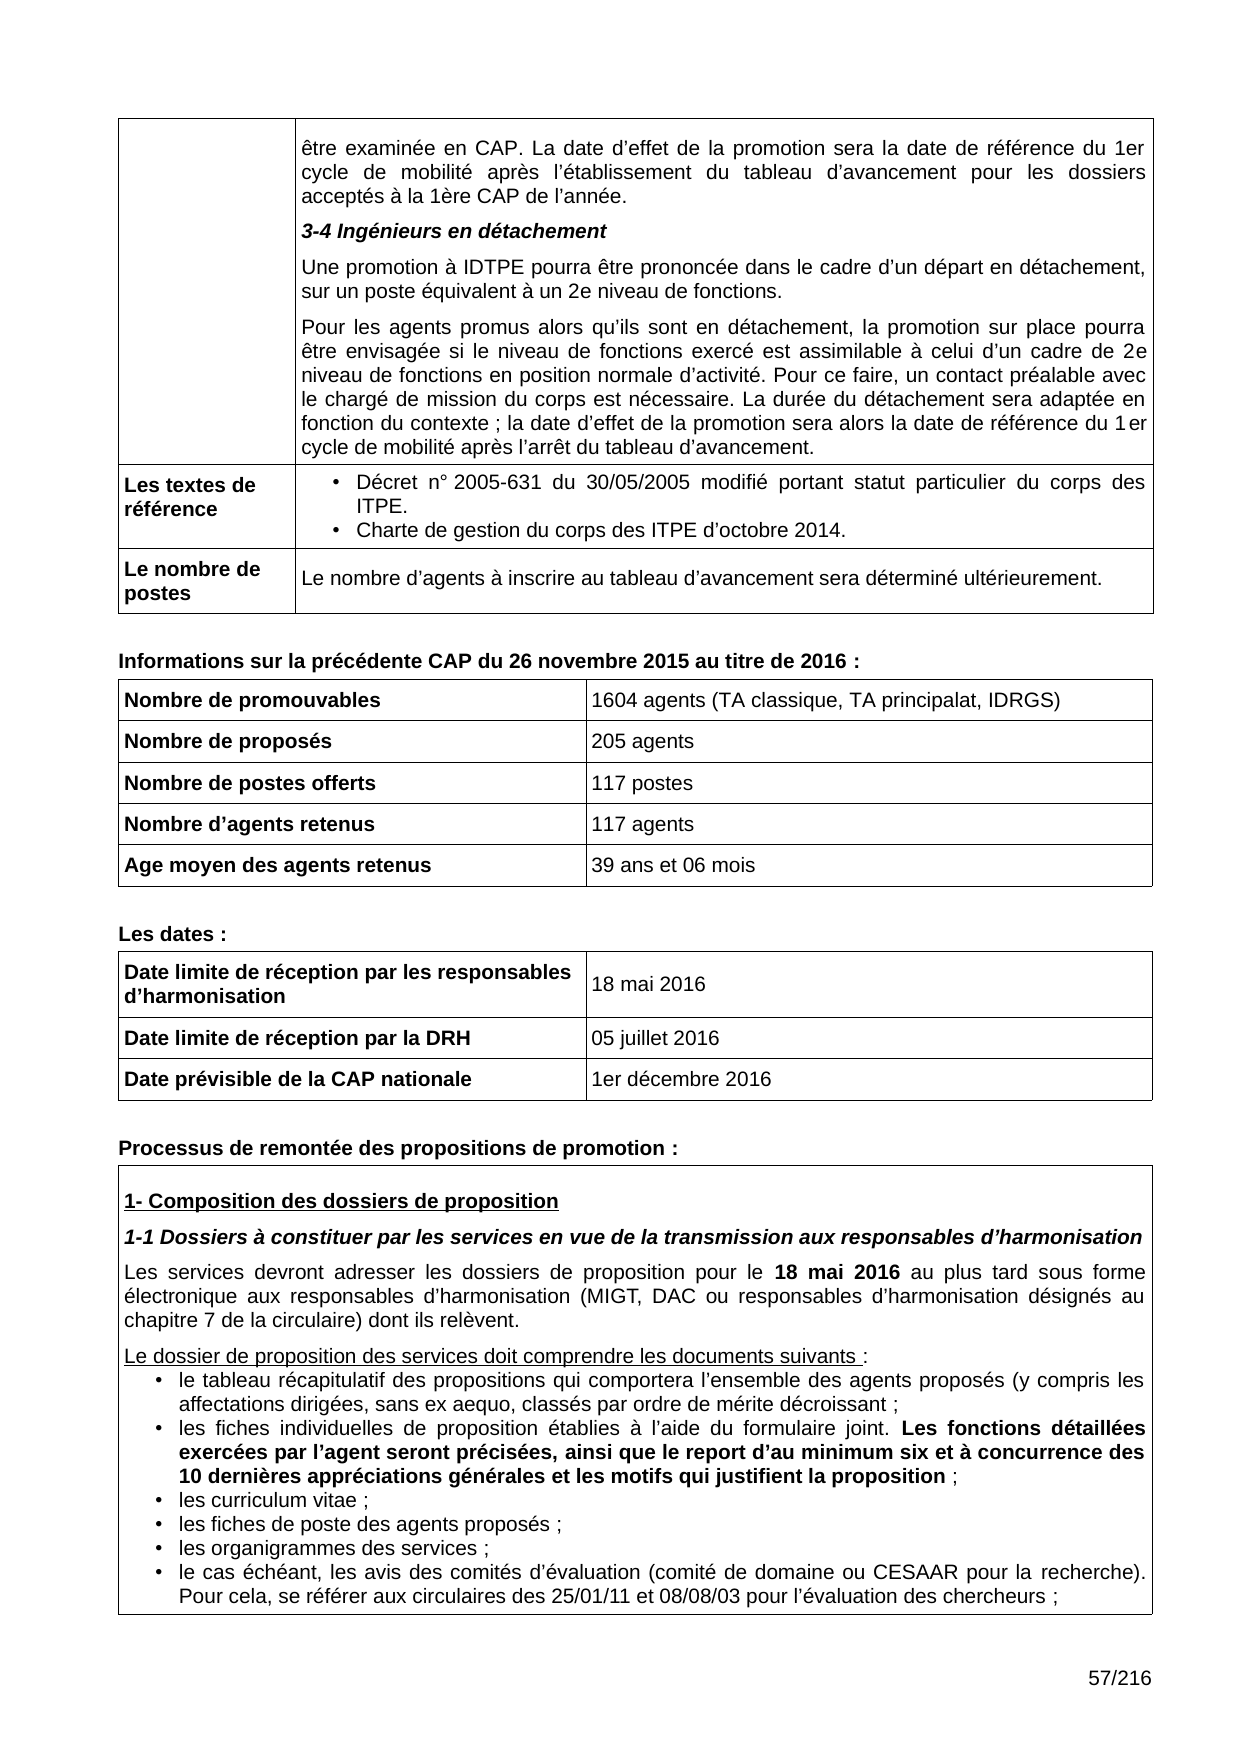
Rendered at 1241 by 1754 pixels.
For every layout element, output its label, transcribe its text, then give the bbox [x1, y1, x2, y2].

table_cell Les textes de référence [119, 465, 295, 548]
table_cell 117 agents [587, 804, 1152, 844]
table_cell 05 juillet 2016 [587, 1018, 1152, 1058]
table_cell Date prévisible de la CAP nationale [119, 1059, 586, 1099]
table_cell 117 postes [587, 763, 1152, 803]
table_cell être examinée en CAP. La date d’effet de la promotion sera la date de référence du 1er cycle de mobilité après l’établissement du tableau d’avancement pour les dossiers acceptés à la 1ère CAP de l’année. 3-4 Ingénieurs en détachement Une promotion à IDTPE pourra être prononcée dans le cadre d’un départ en détachement, sur un poste équivalent à un 2e niveau de fonctions. Pour les agents promus alors qu’ils sont en détachement, la promotion sur place pourra être envisagée si le niveau de fonctions exercé est assimilable à celui d’un cadre de 2e niveau de fonctions en position normale d’activité. Pour ce faire, un contact préalable avec le chargé de mission du corps est nécessaire. La durée du détachement sera adaptée en fonction du contexte ; la date d’effet de la promotion sera alors la date de référence du 1er cycle de mobilité après l’arrêt du tableau d’avancement. [296, 119, 1153, 464]
table_cell 205 agents [587, 721, 1152, 762]
table_header 1604 agents (TA classique, TA principalat, IDRGS) [587, 680, 1152, 720]
text Informations sur la précédente CAP du 26 novembre 2015 au titre de 2016 : [118, 649, 1152, 673]
table_cell Le nombre de postes [119, 549, 295, 613]
table_header Nombre de promouvables [119, 680, 586, 720]
table_header 1- Composition des dossiers de proposition 1-1 Dossiers à constituer par les services en vue de la transmission aux responsables d’harmonisation Les services devront adresser les dossiers de proposition pour le 18 mai 2016 au plus tard sous forme électronique aux responsables d’harmonisation (MIGT, DAC ou responsables d’harmonisation désignés au chapitre 7 de la circulaire) dont ils relèvent. Le dossier de proposition des services doit comprendre les documents suivants : le tableau récapitulatif des propositions qui comportera l’ensemble des agents proposés (y compris les affectations dirigées, sans ex aequo, classés par ordre de mérite décroissant ; les fiches individuelles de proposition établies à l’aide du formulaire joint. Les fonctions détaillées exercées par l’agent seront précisées, ainsi que le report d’au minimum six et à concurrence des 10 dernières appréciations générales et les motifs qui justifient la proposition ; les curriculum vitae ; les fiches de poste des agents proposés ; les organigrammes des services ; le cas échéant, les avis des comités d’évaluation (comité de domaine ou CESAAR pour la recherche). Pour cela, se référer aux circulaires des 25/01/11 et 08/08/03 pour l’évaluation des chercheurs ; le cas échéant, les attestations d’engagement à l’affectation dirigée pour les agents dont l’expérience professionnelle est comprise entre sept et dix ans établies à l’aide du formulaire joint. Les directions ou services qui n’auront aucune proposition à formuler adresseront impérativement un « état néant » selon la même procédure. Les pièces transmises par messagerie devront respecter le format suivant : un fichier « ITPE_TA-CLAS_tableau_recapitulatif.pdf » pour le tableau de synthèse des propositions ; un fichier « ITPE_TA-CLAS_NOM_Prénom_FIP.pdf » pour chaque fiche individuelle de proposition ; un fichier « ITPE_TA-CLAS_NOM_Prénom_dossier.pdf » pour chaque agent proposé, regroupant l’ensemble des autres documents du dossier. 1-2 Dossiers à constituer par les responsables d’harmonisation en vue de la transmission à la DRH Les responsables d’harmonisation procéderont au classement des agents relevant de leur périmètre, sans ex æquo, par ordre de mérite décroissant. Leurs propositions seront transmises pour le 05 juillet 2016 au plus tard sous forme électronique à l’adresse suivante : dossiers-promotion-seniorat-itpe.mgs1-1@developpement-durable.gouv.fr Le dossier doit comprendre les documents suivants : la lettre du responsable d’harmonisation qui motive le classement des agents retenus et non retenus ainsi qu’une modification éventuelle de l’ordre de classement par rapport à l’année antérieure ; le tableau récapitulatif des propositions qui comportera dans une première partie les propositions retenues classées sans ex aequo par ordre de mérite décroissant et dans une seconde partie les propositions des services non retenues à ce niveau pour mémoire ; les fiches individuelles de proposition ; les curriculum vitae ; les fiches de poste des agents proposés ; les organigrammes des services ; le cas échéant, les avis du comité d’évaluation (comité de domaine ou CESAAR pour la recherche) ; le cas échéant, les attestations d’engagement à l’affectation dirigée pour les agents dont l’expérience professionnelle est comprise entre sept et dix ans. Les responsables d’harmonisation qui n’auront aucune proposition à formuler adresseront impérativement un « état néant » selon la même procédure. Les pièces transmises par messagerie devront respecter le format suivant : un fichier « ITPE_TA-CLAS_lettre_proposition.pdf » pour la lettre motivant le classement ; un fichier « ITPE_TA-CLAS_tableau_récapitulatif.pdf » pour le tableau récapitulatif des propositions ; pour chaque agent proposé : un fichier « ITPE_TA-CLAS_NOM_Prénom_FIP.pdf » pour la fiche individuelle de proposition ; un fichier « ITPE_TA-CLAS_NOM_Prénom_dossier.pdf » regroupant l’ensemble des autres documents du dossier. [119, 1166, 1152, 1614]
table_cell Age moyen des agents retenus [119, 845, 586, 886]
table_header 18 mai 2016 [587, 952, 1152, 1017]
table_cell Date limite de réception par la DRH [119, 1018, 586, 1058]
table_header Date limite de réception par les responsables d’harmonisation [119, 952, 586, 1017]
text Processus de remontée des propositions de promotion : [118, 1135, 1152, 1159]
table_cell 1er décembre 2016 [587, 1059, 1152, 1099]
table_cell Le nombre d’agents à inscrire au tableau d’avancement sera déterminé ultérieurement. [296, 549, 1153, 613]
table_cell 39 ans et 06 mois [587, 845, 1152, 886]
table_cell Nombre de proposés [119, 721, 586, 762]
table_cell Nombre d’agents retenus [119, 804, 586, 844]
table_cell Nombre de postes offerts [119, 763, 586, 803]
text Les dates : [118, 922, 1152, 946]
table_cell [119, 119, 295, 464]
table_cell Décret n° 2005-631 du 30/05/2005 modifié portant statut particulier du corps des ITPE. Charte de gestion du corps des ITPE d’octobre 2014. [296, 465, 1153, 548]
